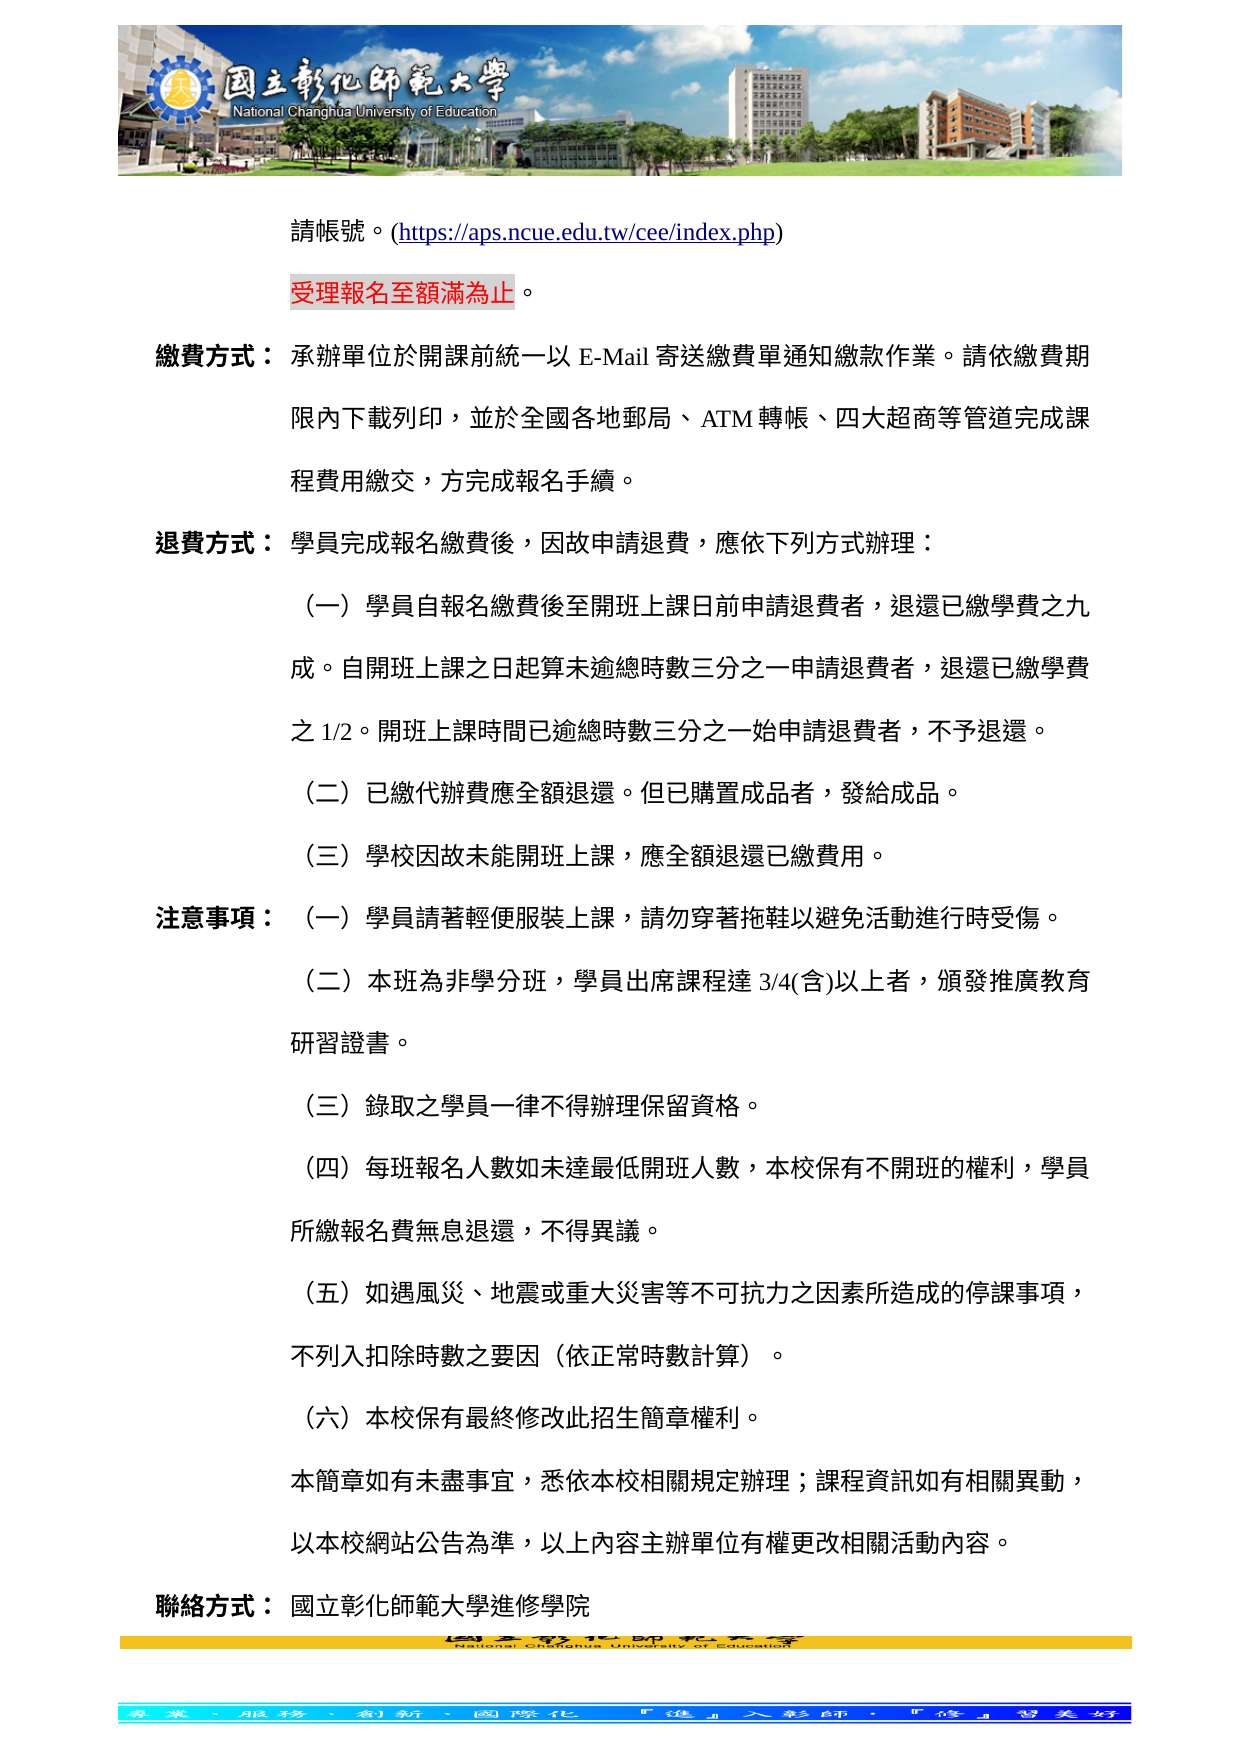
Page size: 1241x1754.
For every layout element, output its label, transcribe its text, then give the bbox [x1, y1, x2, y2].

table_cell 請帳號。(https://aps.ncue.edu.tw/cee/index.php) 受理報名至額滿為止。 [279, 188, 1102, 312]
table_cell [138, 188, 279, 312]
table_cell 繳費方式： [138, 313, 279, 500]
table_cell 承辦單位於開課前統一以E-Mail寄送繳費單通知繳款作業。請依繳費期限內下載列印，並於全國各地郵局、ATM轉帳、四大超商等管道完成課程費用繳交，方完成報名手續。 [279, 313, 1102, 500]
table_cell 聯絡方式： [138, 1563, 279, 1625]
table_cell 學員完成報名繳費後，因故申請退費，應依下列方式辦理： （一）學員自報名繳費後至開班上課日前申請退費者，退還已繳學費之九成。自開班上課之日起算未逾總時數三分之一申請退費者，退還已繳學費之1/2。開班上課時間已逾總時數三分之一始申請退費者，不予退還。 （二）已繳代辦費應全額退還。但已購置成品者，發給成品。 （三）學校因故未能開班上課，應全額退還已繳費用。 [279, 500, 1102, 875]
table_cell 國立彰化師範大學進修學院 [279, 1563, 1102, 1625]
table_cell （一）學員請著輕便服裝上課，請勿穿著拖鞋以避免活動進行時受傷。 （二）本班為非學分班，學員出席課程達3/4(含)以上者，頒發推廣教育研習證書。 （三）錄取之學員一律不得辦理保留資格。 （四）每班報名人數如未達最低開班人數，本校保有不開班的權利，學員 所繳報名費無息退還，不得異議。 （五）如遇風災、地震或重大災害等不可抗力之因素所造成的停課事項， 不列入扣除時數之要因（依正常時數計算）。 （六）本校保有最終修改此招生簡章權利。 本簡章如有未盡事宜，悉依本校相關規定辦理；課程資訊如有相關異動，以本校網站公告為準，以上內容主辦單位有權更改相關活動內容。 [279, 875, 1102, 1562]
table_cell 退費方式： [138, 500, 279, 875]
table_cell 注意事項： [138, 875, 279, 1562]
